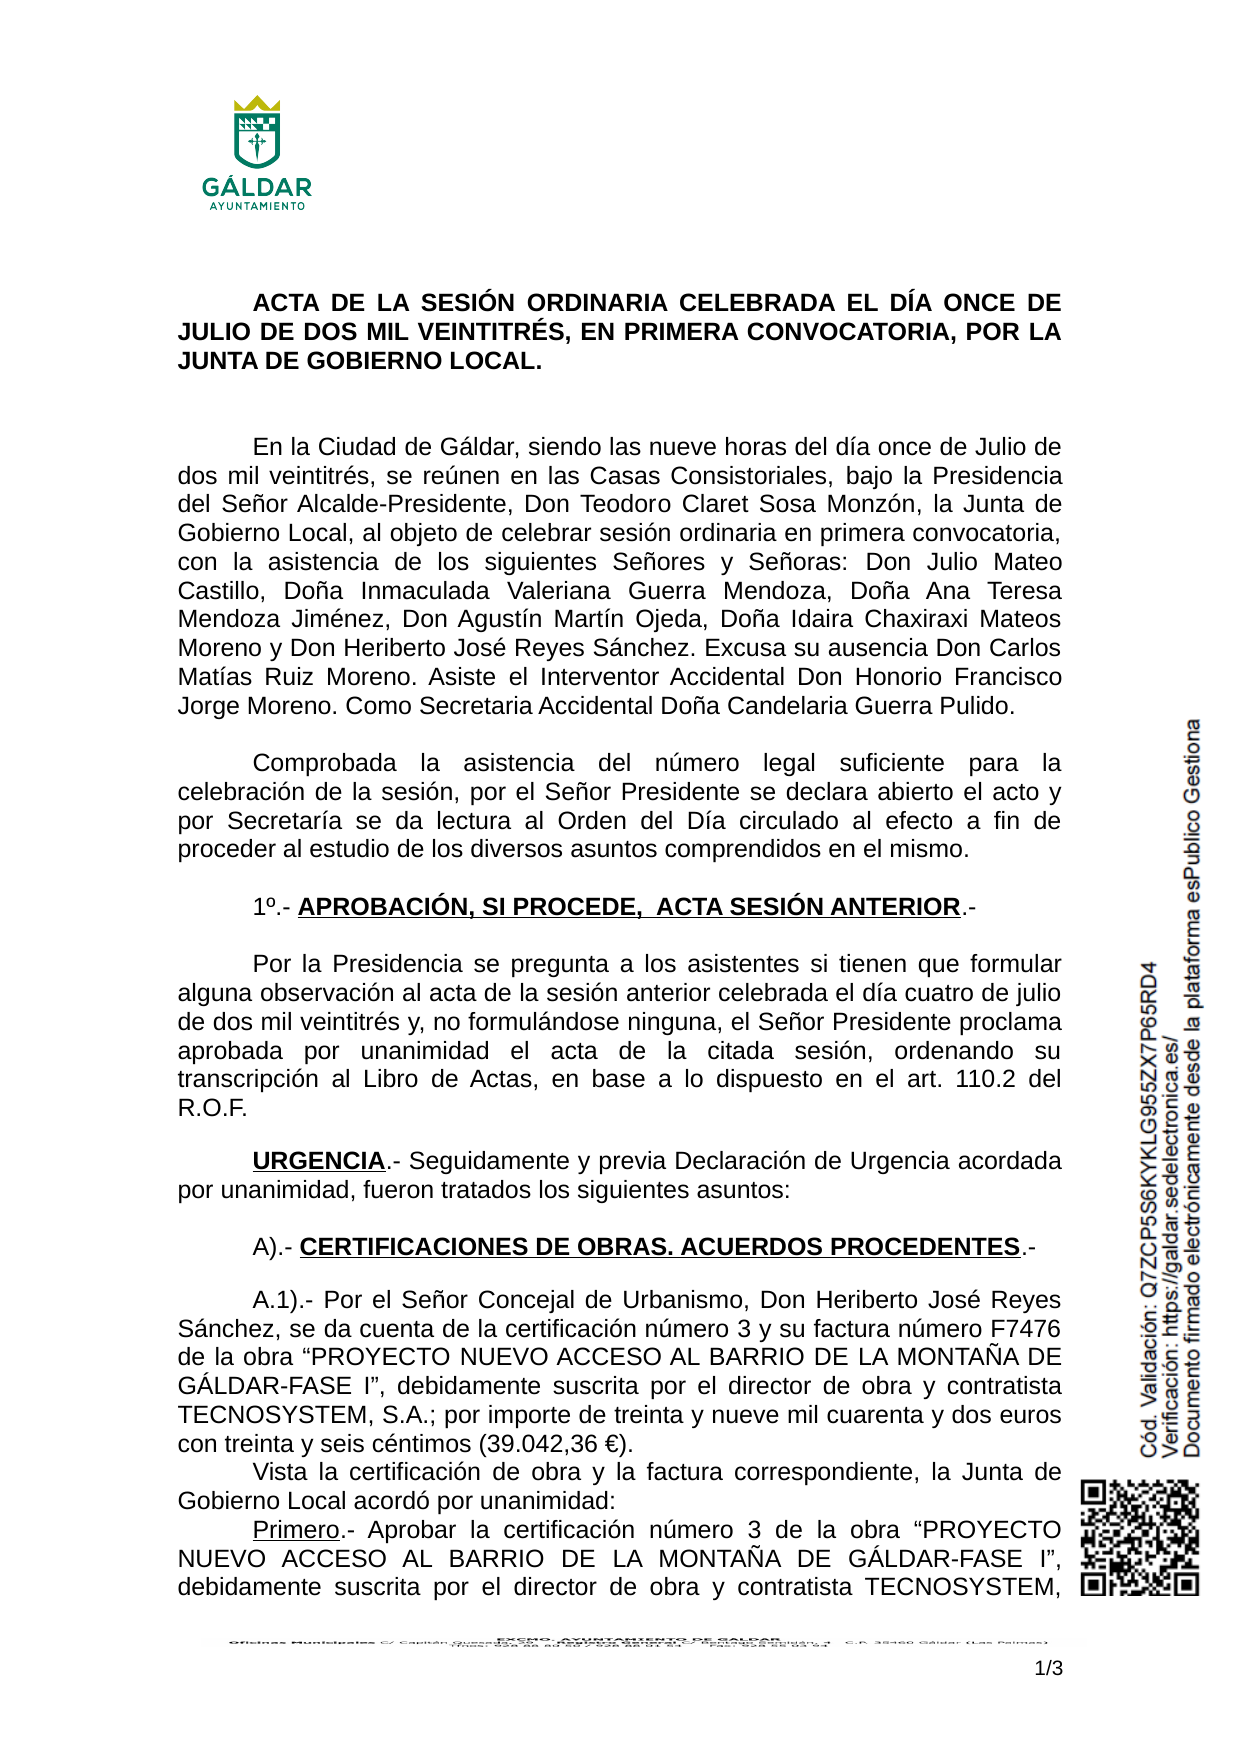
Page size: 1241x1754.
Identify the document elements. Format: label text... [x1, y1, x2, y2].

text Vista la certificación de obra y la factura correspondiente, la Junta de Gobierno Local acordó por unanimidad: [177, 1457, 1063, 1515]
picture [1076, 713, 1209, 1596]
text Comprobada la asistencia del número legal suficiente para la celebración de la sesión, por el Señor Presidente se declara abierto el acto y por Secretaría se da lectura al Orden del Día circulado al efecto a fin de proceder al estudio de los diversos asuntos comprendidos en el mismo. [177, 748, 1063, 863]
text URGENCIA.- Seguidamente y previa Declaración de Urgencia acordada por unanimidad, fueron tratados los siguientes asuntos: [177, 1146, 1063, 1203]
text 1º.- APROBACIÓN, SI PROCEDE, ACTA SESIÓN ANTERIOR.- [177, 892, 1063, 921]
text Primero.- Aprobar la certificación número 3 de la obra “PROYECTO NUEVO ACCESO AL BARRIO DE LA MONTAÑA DE GÁLDAR-FASE I”, debidamente suscrita por el director de obra y contratista TECNOSYSTEM, [177, 1515, 1063, 1601]
text Por la Presidencia se pregunta a los asistentes si tienen que formular alguna observación al acta de la sesión anterior celebrada el día cuatro de julio de dos mil veintitrés y, no formulándose ninguna, el Señor Presidente proclama aprobada por unanimidad el acta de la citada sesión, ordenando su transcripción al Libro de Actas, en base a lo dispuesto en el art. 110.2 del R.O.F. [177, 949, 1063, 1122]
text A).- CERTIFICACIONES DE OBRAS. ACUERDOS PROCEDENTES.- [177, 1232, 1063, 1261]
picture [183, 73, 330, 231]
text En la Ciudad de Gáldar, siendo las nueve horas del día once de Julio de dos mil veintitrés, se reúnen en las Casas Consistoriales, bajo la Presidencia del Señor Alcalde-Presidente, Don Teodoro Claret Sosa Monzón, la Junta de Gobierno Local, al objeto de celebrar sesión ordinaria en primera convocatoria, con la asistencia de los siguientes Señores y Señoras: Don Julio Mateo Castillo, Doña Inmaculada Valeriana Guerra Mendoza, Doña Ana Teresa Mendoza Jiménez, Don Agustín Martín Ojeda, Doña Idaira Chaxiraxi Mateos Moreno y Don Heriberto José Reyes Sánchez. Excusa su ausencia Don Carlos Matías Ruiz Moreno. Asiste el Interventor Accidental Don Honorio Francisco Jorge Moreno. Como Secretaria Accidental Doña Candelaria Guerra Pulido. [177, 432, 1063, 719]
text ACTA DE LA SESIÓN ORDINARIA CELEBRADA EL DÍA ONCE DE JULIO DE DOS MIL VEINTITRÉS, EN PRIMERA CONVOCATORIA, POR LA JUNTA DE GOBIERNO LOCAL. [177, 288, 1063, 374]
text A.1).- Por el Señor Concejal de Urbanismo, Don Heriberto José Reyes Sánchez, se da cuenta de la certificación número 3 y su factura número F7476 de la obra “PROYECTO NUEVO ACCESO AL BARRIO DE LA MONTAÑA DE GÁLDAR-FASE I”, debidamente suscrita por el director de obra y contratista TECNOSYSTEM, S.A.; por importe de treinta y nueve mil cuarenta y dos euros con treinta y seis céntimos (39.042,36 €). [177, 1285, 1063, 1457]
picture [230, 1638, 1058, 1647]
